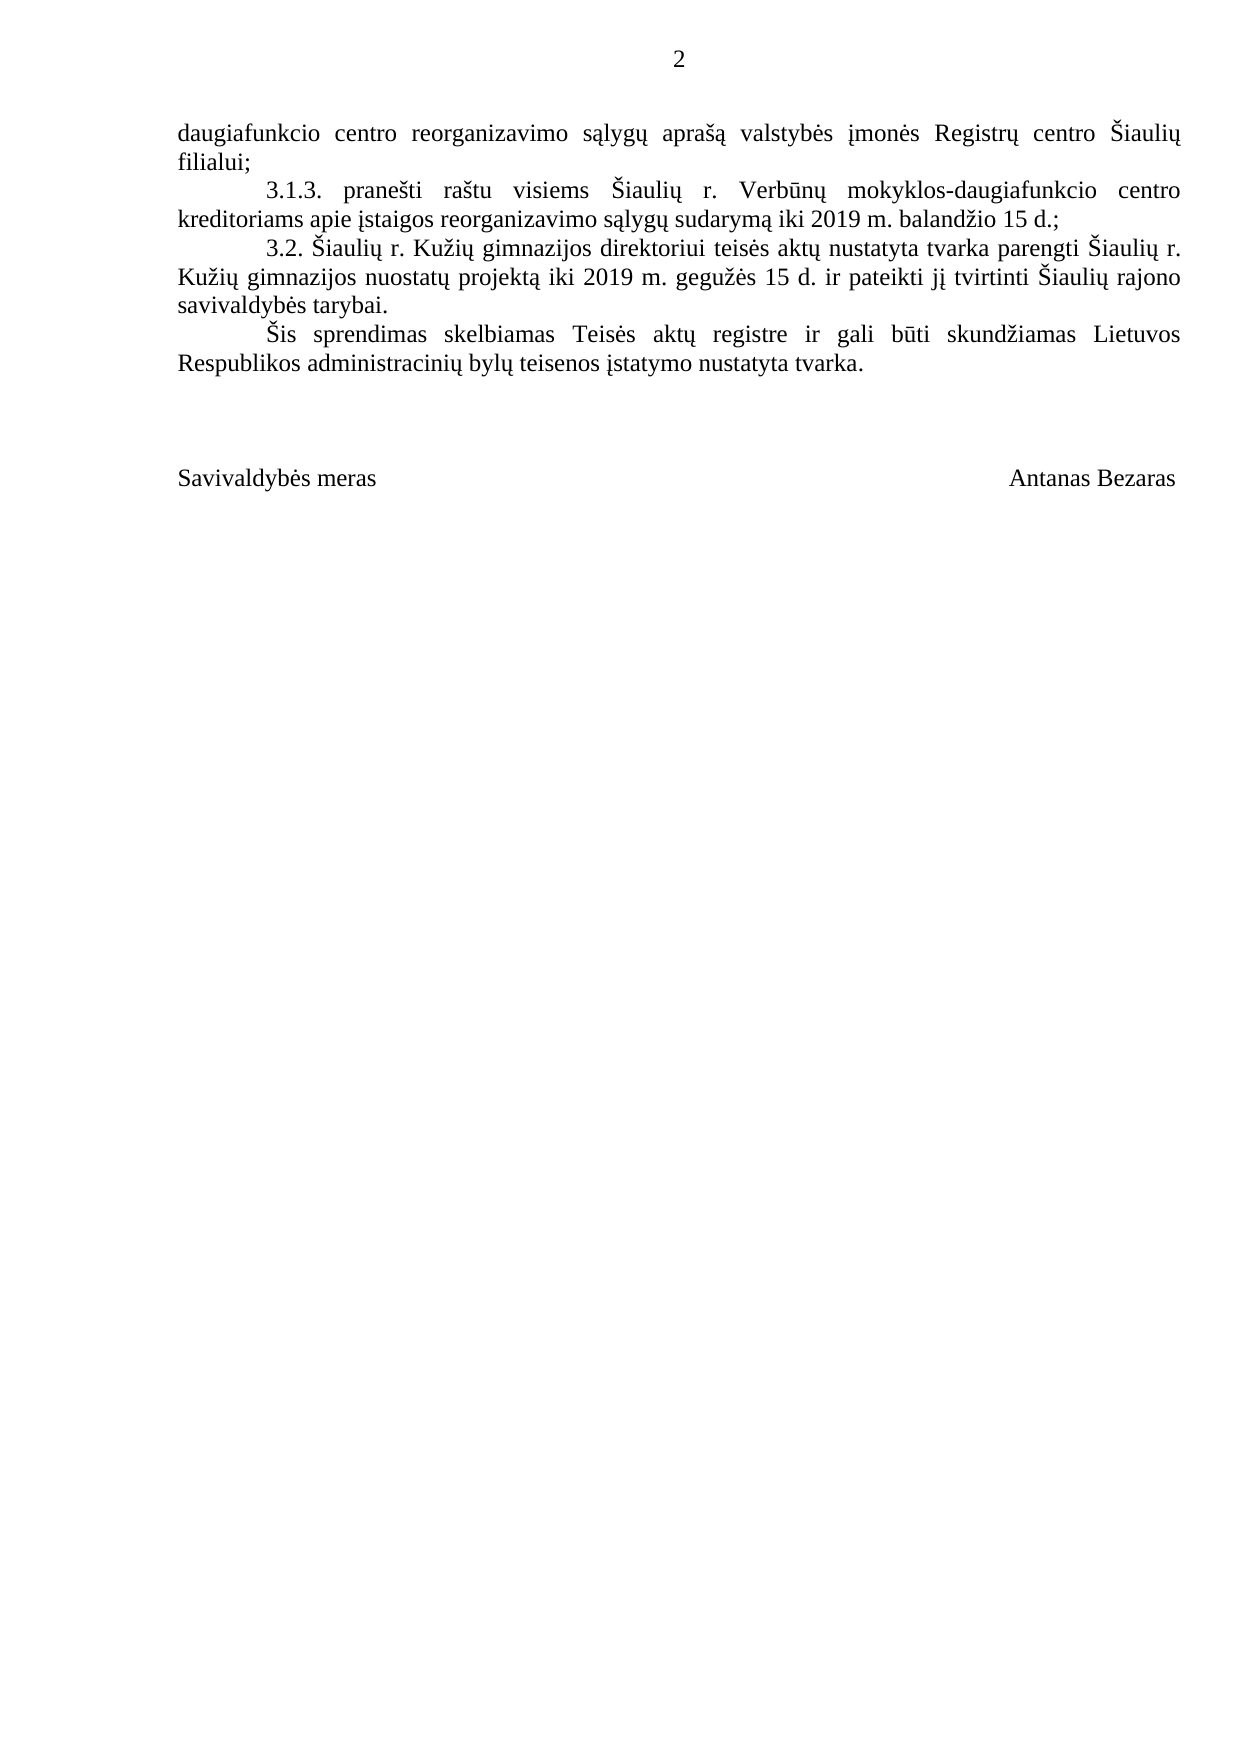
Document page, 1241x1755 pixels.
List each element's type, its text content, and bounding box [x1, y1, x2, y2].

text Savivaldybės meras Antanas Bezaras [177, 463, 1181, 492]
text 3.2. Šiaulių r. Kužių gimnazijos direktoriui teisės aktų nustatyta tvarka parengti Šiaulių r. Kužių gimnazijos nuostatų projektą iki 2019 m. gegužės 15 d. ir pateikti jį tvirtinti Šiaulių rajono savivaldybės tarybai. [177, 233, 1181, 319]
text Šis sprendimas skelbiamas Teisės aktų registre ir gali būti skundžiamas Lietuvos Respublikos administracinių bylų teisenos įstatymo nustatyta tvarka. [177, 319, 1181, 377]
text daugiafunkcio centro reorganizavimo sąlygų aprašą valstybės įmonės Registrų centro Šiaulių filialui; [177, 118, 1181, 176]
text 3.1.3. pranešti raštu visiems Šiaulių r. Verbūnų mokyklos-daugiafunkcio centro kreditoriams apie įstaigos reorganizavimo sąlygų sudarymą iki 2019 m. balandžio 15 d.; [177, 176, 1181, 233]
